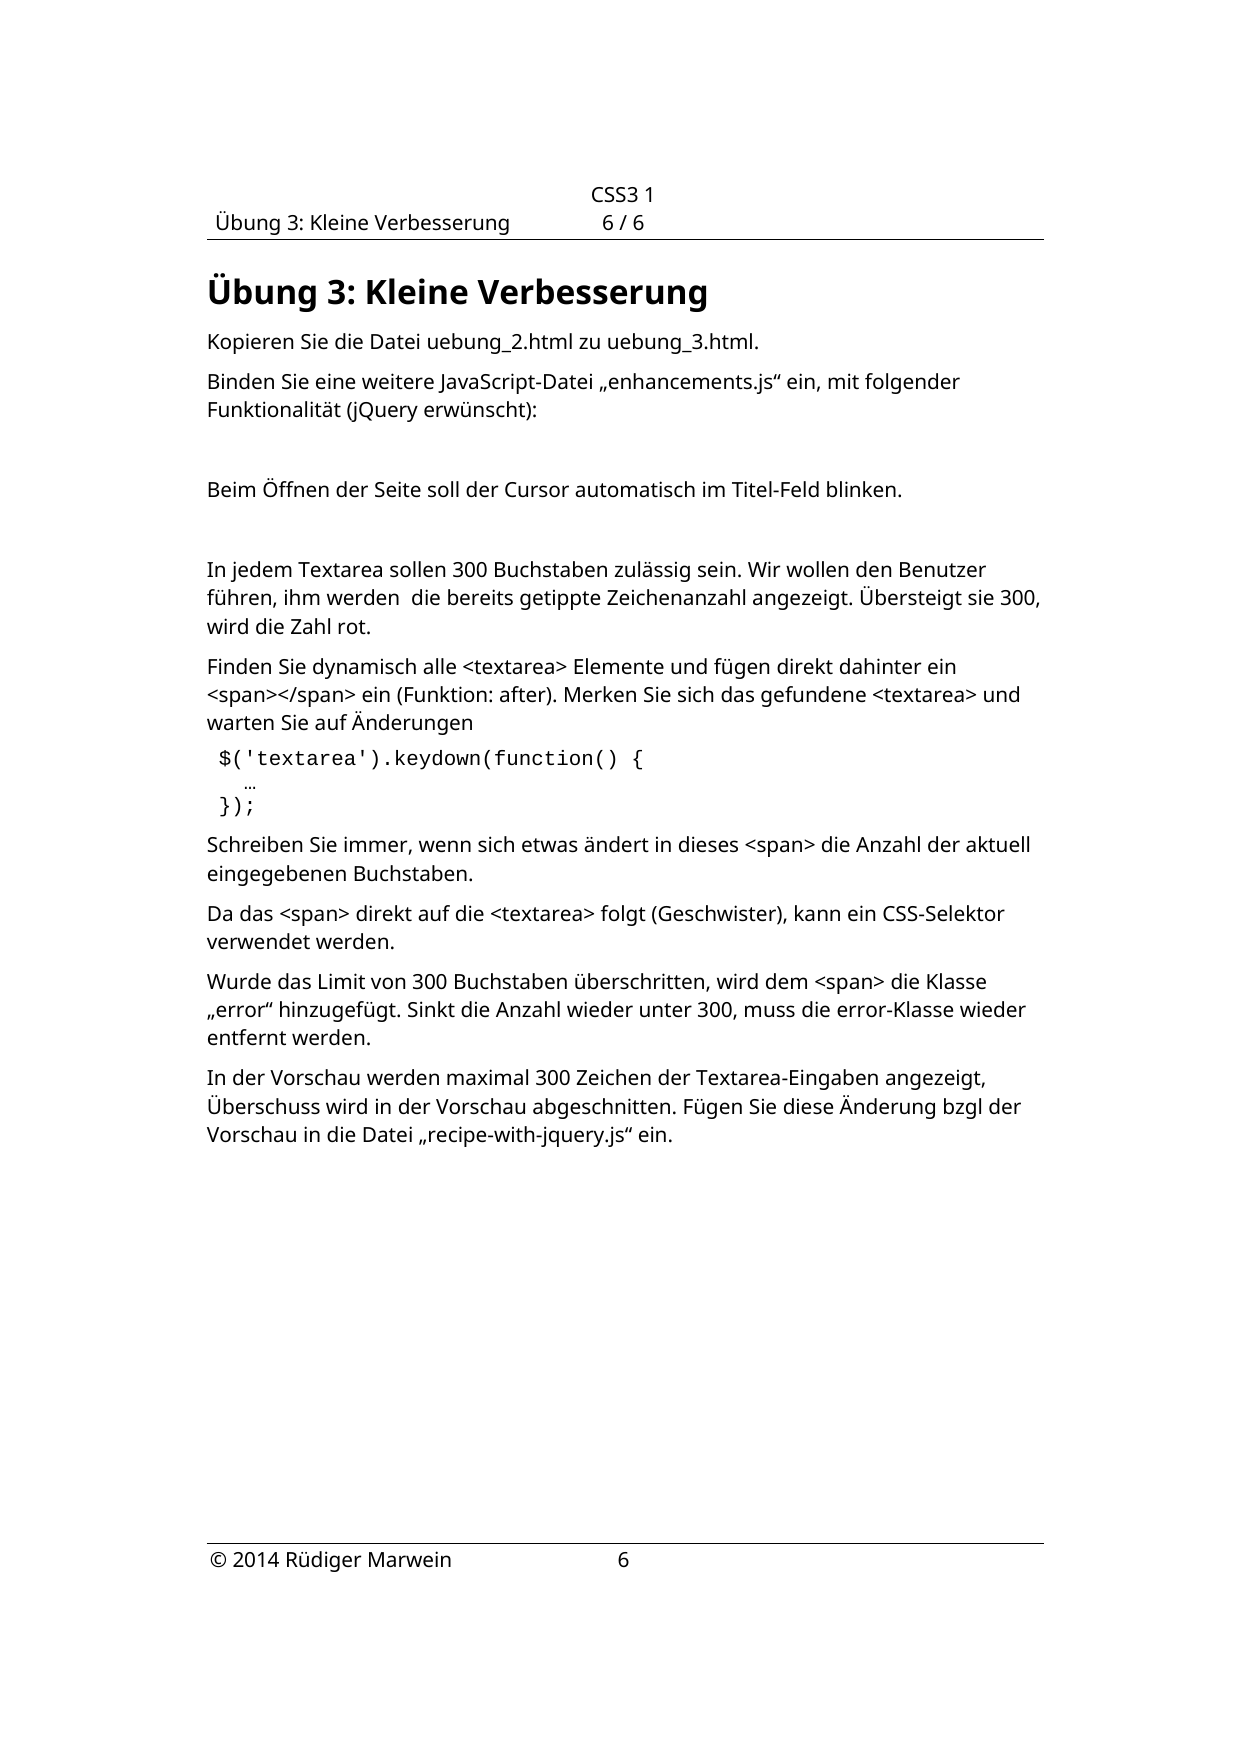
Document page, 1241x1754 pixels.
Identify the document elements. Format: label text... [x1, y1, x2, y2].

subtitle Übung 3: Kleine Verbesserung [207, 269, 1044, 314]
text In der Vorschau werden maximal 300 Zeichen der Textarea-Eingaben angezeigt, Überschuss wird in der Vorschau abgeschnitten. Fügen Sie diese Änderung bzgl der Vorschau in die Datei „recipe-with-jquery.js“ ein. [207, 1063, 1044, 1148]
text Binden Sie eine weitere JavaScript-Datei „enhancements.js“ ein, mit folgender Funktionalität (jQuery erwünscht): [207, 367, 1044, 423]
text Kopieren Sie die Datei uebung_2.html zu uebung_3.html. [207, 327, 1044, 355]
text Schreiben Sie immer, wenn sich etwas ändert in dieses <span> die Anzahl der aktuell eingegebenen Buchstaben. [207, 831, 1044, 887]
text $('textarea').keydown(function() { [218, 748, 1044, 772]
text Wurde das Limit von 300 Buchstaben überschritten, wird dem <span> die Klasse „error“ hinzugefügt. Sinkt die Anzahl wieder unter 300, muss die error-Klasse wieder entfernt werden. [207, 967, 1044, 1052]
text Da das <span> direkt auf die <textarea> folgt (Geschwister), kann ein CSS-Selektor verwendet werden. [207, 899, 1044, 955]
text Finden Sie dynamisch alle <textarea> Elemente und fügen direkt dahinter ein <span></span> ein (Funktion: after). Merken Sie sich das gefundene <textarea> und warten Sie auf Änderungen [207, 652, 1044, 736]
text … [218, 772, 1044, 795]
text In jedem Textarea sollen 300 Buchstaben zulässig sein. Wir wollen den Benutzer führen, ihm werden die bereits getippte Zeichenanzahl angezeigt. Übersteigt sie 300, wird die Zahl rot. [207, 555, 1044, 640]
text Beim Öffnen der Seite soll der Cursor automatisch im Titel-Feld blinken. [207, 475, 1044, 503]
text }); [218, 795, 1044, 819]
